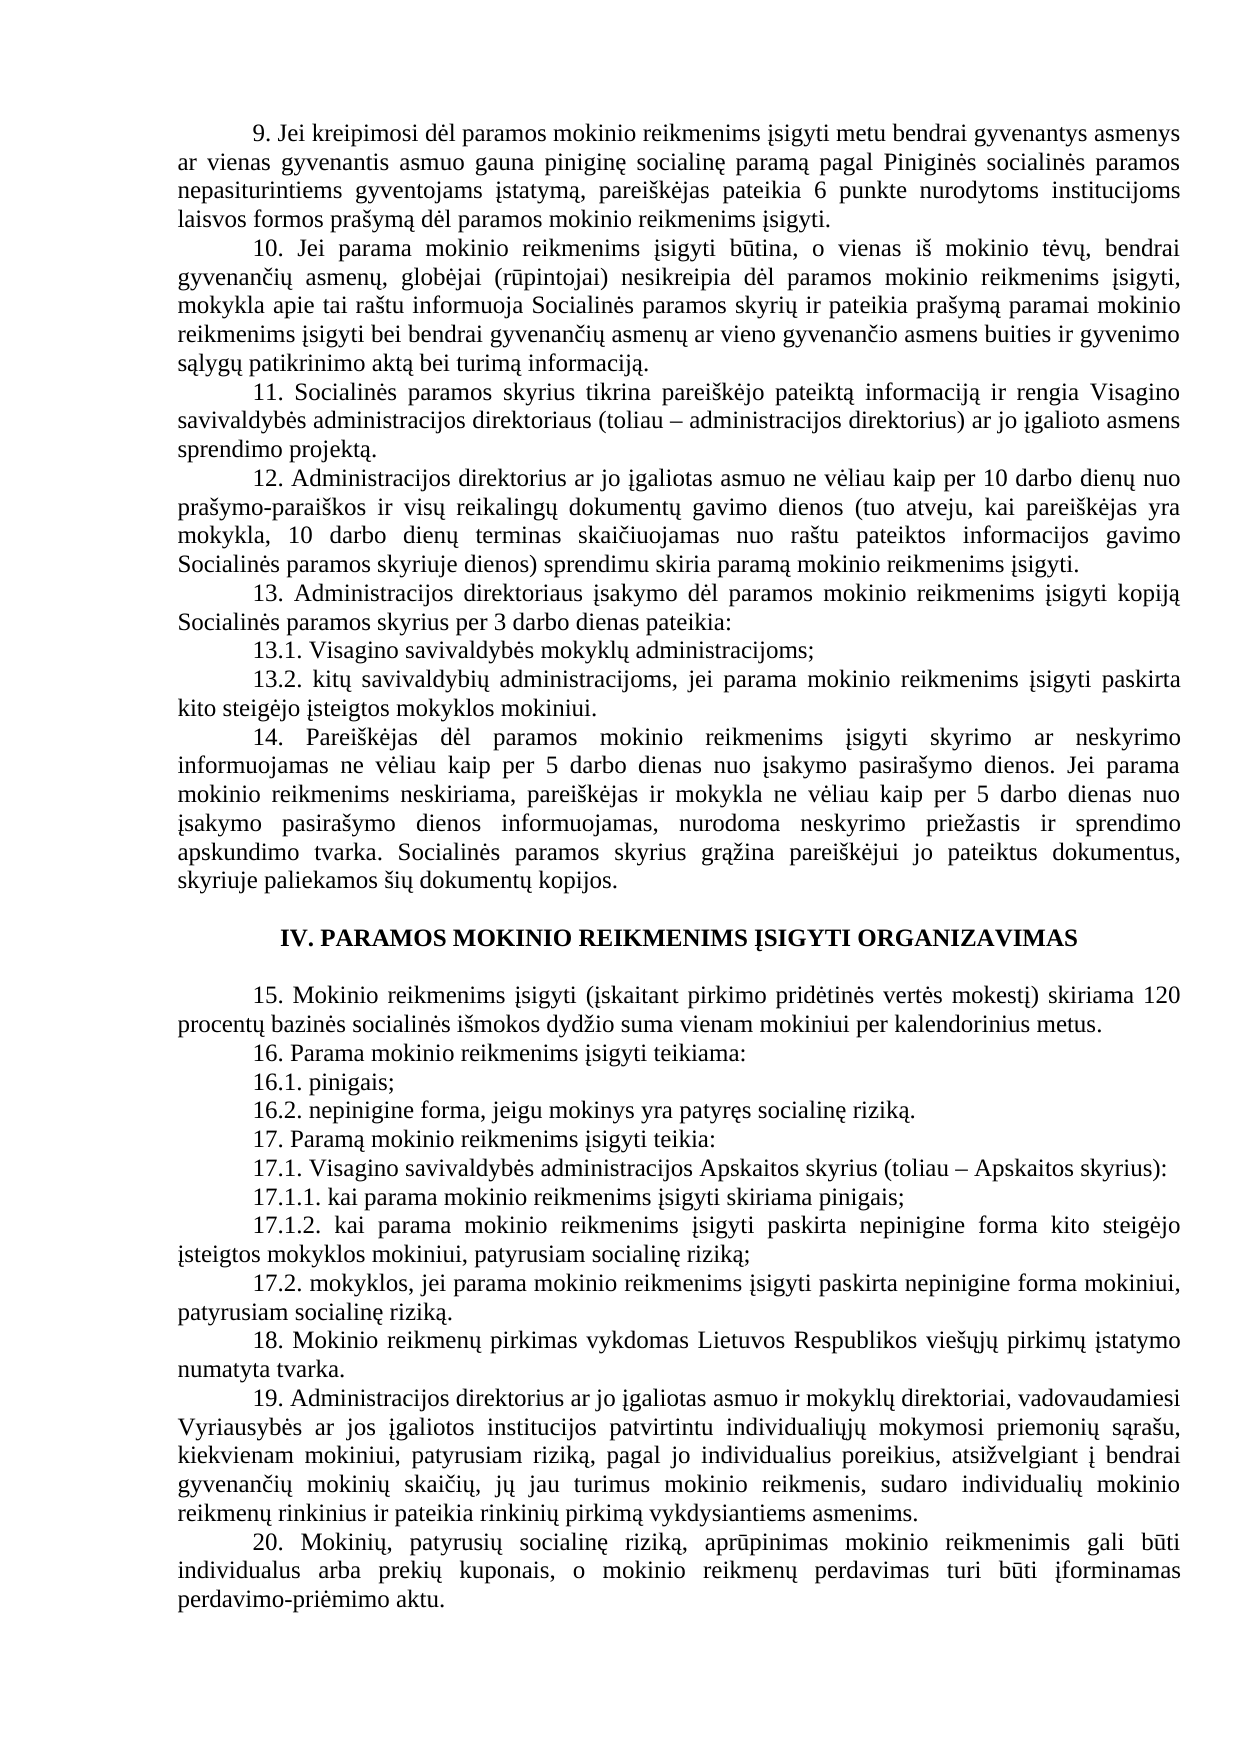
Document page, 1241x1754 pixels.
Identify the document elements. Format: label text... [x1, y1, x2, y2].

text 16.1. pinigais; [177, 1067, 1181, 1096]
text 18. Mokinio reikmenų pirkimas vykdomas Lietuvos Respublikos viešųjų pirkimų įstatymo numatyta tvarka. [177, 1326, 1181, 1383]
text 20. Mokinių, patyrusių socialinę riziką, aprūpinimas mokinio reikmenimis gali būti individualus arba prekių kuponais, o mokinio reikmenų perdavimas turi būti įforminamas perdavimo-priėmimo aktu. [177, 1527, 1181, 1613]
text 13.2. kitų savivaldybių administracijoms, jei parama mokinio reikmenims įsigyti paskirta kito steigėjo įsteigtos mokyklos mokiniui. [177, 664, 1181, 722]
text 17.1. Visagino savivaldybės administracijos Apskaitos skyrius (toliau – Apskaitos skyrius): [177, 1153, 1181, 1182]
text IV. PARAMOS MOKINIO REIKMENIMS ĮSIGYTI ORGANIZAVIMAS [177, 923, 1181, 952]
text 16.2. nepinigine forma, jeigu mokinys yra patyręs socialinę riziką. [177, 1096, 1181, 1124]
text 12. Administracijos direktorius ar jo įgaliotas asmuo ne vėliau kaip per 10 darbo dienų nuo prašymo-paraiškos ir visų reikalingų dokumentų gavimo dienos (tuo atveju, kai pareiškėjas yra mokykla, 10 darbo dienų terminas skaičiuojamas nuo raštu pateiktos informacijos gavimo Socialinės paramos skyriuje dienos) sprendimu skiria paramą mokinio reikmenims įsigyti. [177, 463, 1181, 578]
text 17. Paramą mokinio reikmenims įsigyti teikia: [177, 1124, 1181, 1153]
text 9. Jei kreipimosi dėl paramos mokinio reikmenims įsigyti metu bendrai gyvenantys asmenys ar vienas gyvenantis asmuo gauna piniginę socialinę paramą pagal Piniginės socialinės paramos nepasiturintiems gyventojams įstatymą, pareiškėjas pateikia 6 punkte nurodytoms institucijoms laisvos formos prašymą dėl paramos mokinio reikmenims įsigyti. [177, 118, 1181, 233]
text 16. Parama mokinio reikmenims įsigyti teikiama: [177, 1038, 1181, 1067]
text 11. Socialinės paramos skyrius tikrina pareiškėjo pateiktą informaciją ir rengia Visagino savivaldybės administracijos direktoriaus (toliau – administracijos direktorius) ar jo įgalioto asmens sprendimo projektą. [177, 377, 1181, 463]
text 17.1.1. kai parama mokinio reikmenims įsigyti skiriama pinigais; [177, 1182, 1181, 1211]
text 17.1.2. kai parama mokinio reikmenims įsigyti paskirta nepinigine forma kito steigėjo įsteigtos mokyklos mokiniui, patyrusiam socialinę riziką; [177, 1211, 1181, 1268]
text 19. Administracijos direktorius ar jo įgaliotas asmuo ir mokyklų direktoriai, vadovaudamiesi Vyriausybės ar jos įgaliotos institucijos patvirtintu individualiųjų mokymosi priemonių sąrašu, kiekvienam mokiniui, patyrusiam riziką, pagal jo individualius poreikius, atsižvelgiant į bendrai gyvenančių mokinių skaičių, jų jau turimus mokinio reikmenis, sudaro individualių mokinio reikmenų rinkinius ir pateikia rinkinių pirkimą vykdysiantiems asmenims. [177, 1383, 1181, 1527]
text 14. Pareiškėjas dėl paramos mokinio reikmenims įsigyti skyrimo ar neskyrimo informuojamas ne vėliau kaip per 5 darbo dienas nuo įsakymo pasirašymo dienos. Jei parama mokinio reikmenims neskiriama, pareiškėjas ir mokykla ne vėliau kaip per 5 darbo dienas nuo įsakymo pasirašymo dienos informuojamas, nurodoma neskyrimo priežastis ir sprendimo apskundimo tvarka. Socialinės paramos skyrius grąžina pareiškėjui jo pateiktus dokumentus, skyriuje paliekamos šių dokumentų kopijos. [177, 722, 1181, 894]
text 13. Administracijos direktoriaus įsakymo dėl paramos mokinio reikmenims įsigyti kopiją Socialinės paramos skyrius per 3 darbo dienas pateikia: [177, 578, 1181, 636]
text 17.2. mokyklos, jei parama mokinio reikmenims įsigyti paskirta nepinigine forma mokiniui, patyrusiam socialinę riziką. [177, 1268, 1181, 1326]
text 13.1. Visagino savivaldybės mokyklų administracijoms; [177, 636, 1181, 664]
text 10. Jei parama mokinio reikmenims įsigyti būtina, o vienas iš mokinio tėvų, bendrai gyvenančių asmenų, globėjai (rūpintojai) nesikreipia dėl paramos mokinio reikmenims įsigyti, mokykla apie tai raštu informuoja Socialinės paramos skyrių ir pateikia prašymą paramai mokinio reikmenims įsigyti bei bendrai gyvenančių asmenų ar vieno gyvenančio asmens buities ir gyvenimo sąlygų patikrinimo aktą bei turimą informaciją. [177, 233, 1181, 377]
text 15. Mokinio reikmenims įsigyti (įskaitant pirkimo pridėtinės vertės mokestį) skiriama 120 procentų bazinės socialinės išmokos dydžio suma vienam mokiniui per kalendorinius metus. [177, 981, 1181, 1038]
